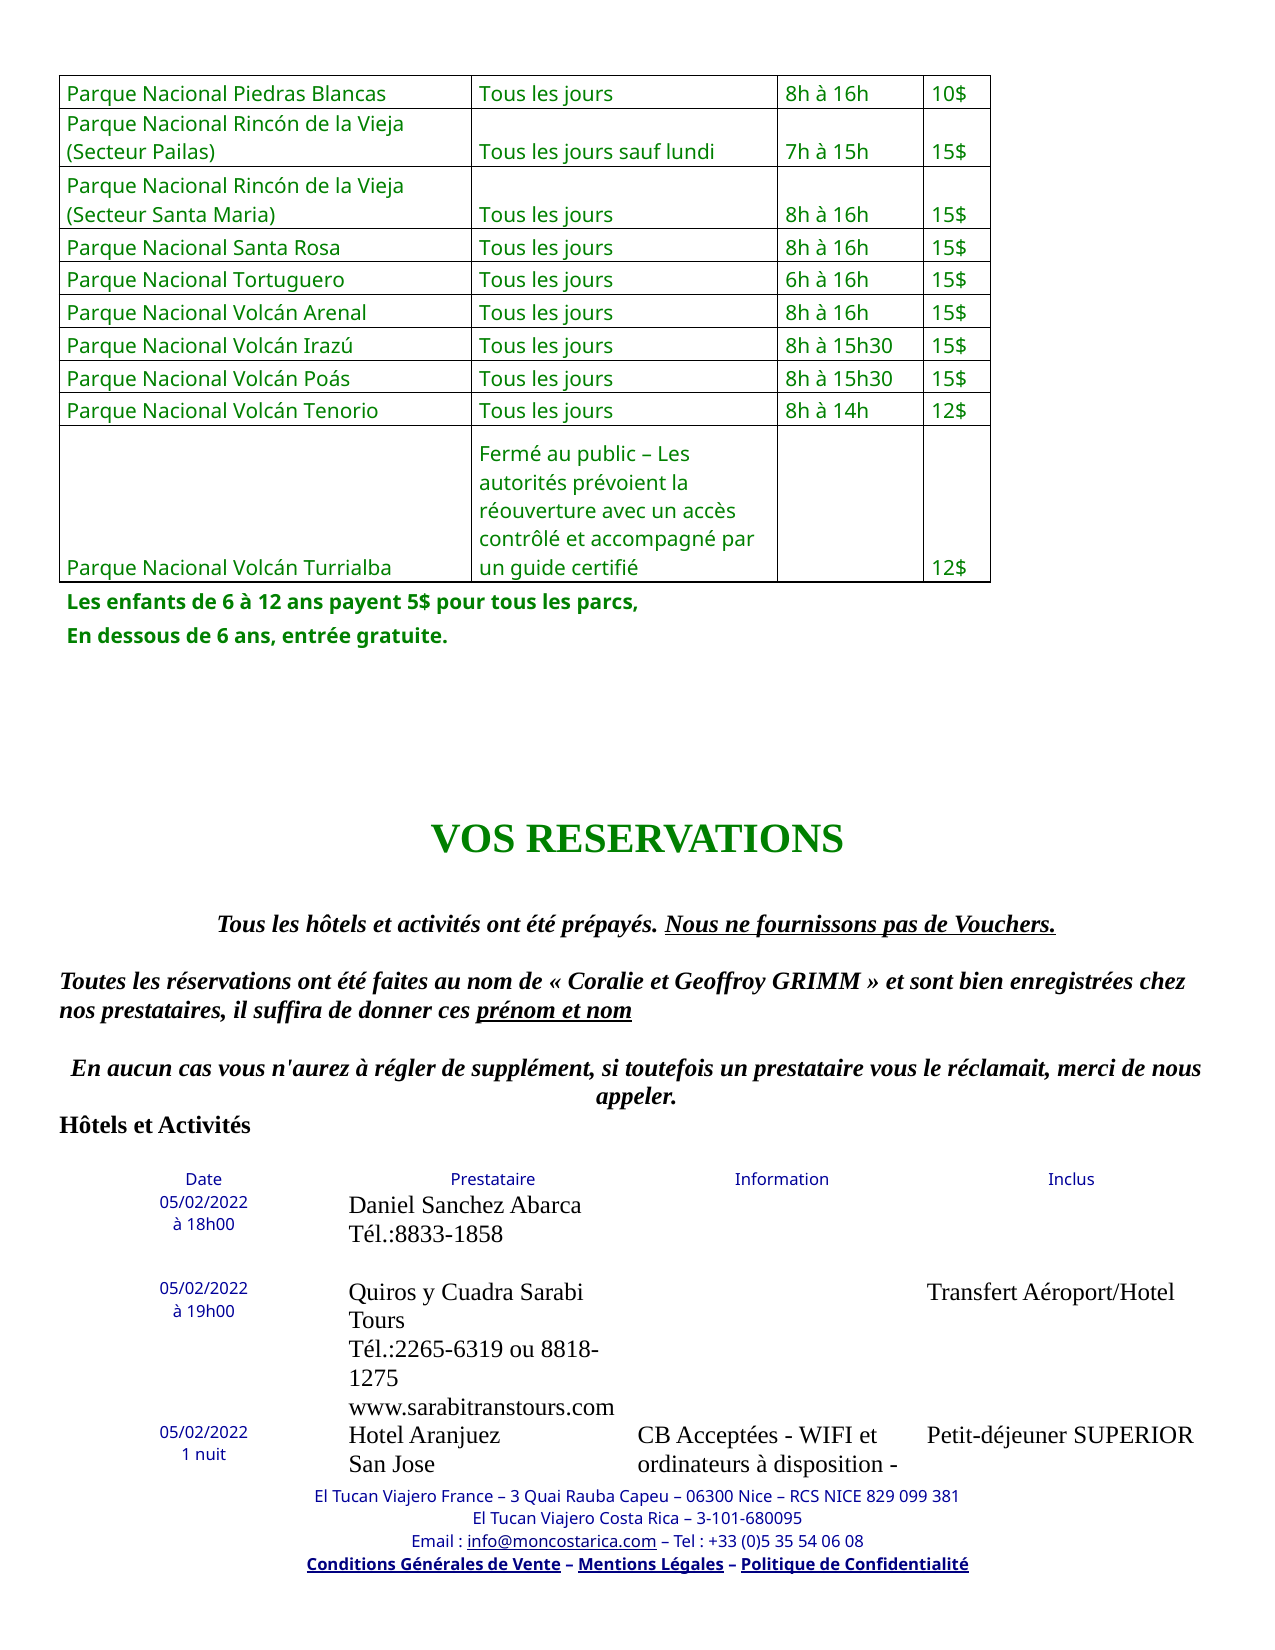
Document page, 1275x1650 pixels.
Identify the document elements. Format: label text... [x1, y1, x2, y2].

table_cell 05/02/2022 1 nuit [59, 1420, 348, 1478]
table_cell Tous les jours [472, 167, 777, 228]
text Toutes les réservations ont été faites au nom de « Coralie et Geoffroy GRIMM » et sont bien enregistrées chez nos prestataires, il suffira de donner ces prénom et nom [59, 966, 1216, 1024]
table_cell 05/02/2022 à 18h00 [59, 1190, 348, 1277]
table_cell 15$ [924, 109, 990, 166]
table_cell Tous les jours [472, 229, 777, 261]
table_cell [778, 426, 923, 581]
table_cell Tous les jours [472, 295, 777, 327]
table_cell 15$ [924, 167, 990, 228]
table_cell Tous les jours [472, 328, 777, 359]
table_cell Parque Nacional Volcán Irazú [60, 328, 471, 359]
table_cell 7h à 15h [778, 109, 923, 166]
text Tous les hôtels et activités ont été prépayés. Nous ne fournissons pas de Vouchers. [59, 909, 1216, 938]
table_cell 8h à 16h [778, 295, 923, 327]
table_cell Transfert Aéroport/Hotel [927, 1277, 1216, 1420]
table_header Prestataire [348, 1168, 637, 1190]
table_cell 12$ [924, 393, 990, 425]
table_cell Hotel Aranjuez San Jose [348, 1420, 637, 1478]
table_cell Parque Nacional Volcán Tenorio [60, 393, 471, 425]
table_cell [778, 583, 924, 616]
table_cell Fermé au public – Les autorités prévoient la réouverture avec un accès contrôlé et accompagné par un guide certifié [472, 426, 777, 581]
table_cell [778, 616, 924, 650]
table_cell 8h à 16h [778, 229, 923, 261]
table_cell Petit-déjeuner SUPERIOR [927, 1420, 1216, 1478]
table_cell Tous les jours [472, 393, 777, 425]
table_cell 8h à 16h [778, 76, 923, 108]
table_cell 15$ [924, 229, 990, 261]
table_cell [924, 616, 990, 650]
table_cell 8h à 14h [778, 393, 923, 425]
text VOS RESERVATIONS [59, 813, 1216, 861]
table_cell 15$ [924, 328, 990, 359]
table_cell 6h à 16h [778, 262, 923, 294]
table_cell Les enfants de 6 à 12 ans payent 5$ pour tous les parcs, [59, 583, 778, 616]
table_cell Tous les jours [472, 361, 777, 392]
table_cell 15$ [924, 262, 990, 294]
table_cell Parque Nacional Tortuguero [60, 262, 471, 294]
table_cell CB Acceptées - WIFI et ordinateurs à disposition [638, 1420, 927, 1478]
table_cell En dessous de 6 ans, entrée gratuite. [59, 616, 472, 650]
text En aucun cas vous n'aurez à régler de supplément, si toutefois un prestataire vous le réclamait, merci de nous appeler. [59, 1053, 1216, 1110]
table_cell 8h à 15h30 [778, 328, 923, 359]
table_cell [472, 616, 778, 650]
table_cell 05/02/2022 à 19h00 [59, 1277, 348, 1420]
table_cell 15$ [924, 295, 990, 327]
table_cell Parque Nacional Rincón de la Vieja (Secteur Pailas) [60, 109, 471, 166]
table_cell 12$ [924, 426, 990, 581]
table_cell Tous les jours sauf lundi [472, 109, 777, 166]
table_cell Quiros y Cuadra Sarabi Tours Tél.:2265-6319 ou 8818-1275 www.sarabitranstours.com [348, 1277, 637, 1420]
table_header Inclus [927, 1168, 1216, 1190]
table_header Information [638, 1168, 927, 1190]
text Hôtels et Activités [59, 1110, 1216, 1139]
table_cell Parque Nacional Volcán Turrialba [60, 426, 471, 581]
table_cell 8h à 15h30 [778, 361, 923, 392]
table_cell [638, 1277, 927, 1420]
table_cell Tous les jours [472, 76, 777, 108]
table_cell 8h à 16h [778, 167, 923, 228]
table_cell Parque Nacional Volcán Poás [60, 361, 471, 392]
table_cell Parque Nacional Volcán Arenal [60, 295, 471, 327]
table_cell [638, 1190, 927, 1277]
table_cell [924, 583, 990, 616]
table_cell Daniel Sanchez Abarca Tél.:8833-1858 [348, 1190, 637, 1277]
table_cell [927, 1190, 1216, 1277]
table_header Date [59, 1168, 348, 1190]
table_cell 15$ [924, 361, 990, 392]
table_cell Tous les jours [472, 262, 777, 294]
table_cell Parque Nacional Rincón de la Vieja (Secteur Santa Maria) [60, 167, 471, 228]
table_cell Parque Nacional Santa Rosa [60, 229, 471, 261]
table_cell Parque Nacional Piedras Blancas [60, 76, 471, 108]
table_cell 10$ [924, 76, 990, 108]
